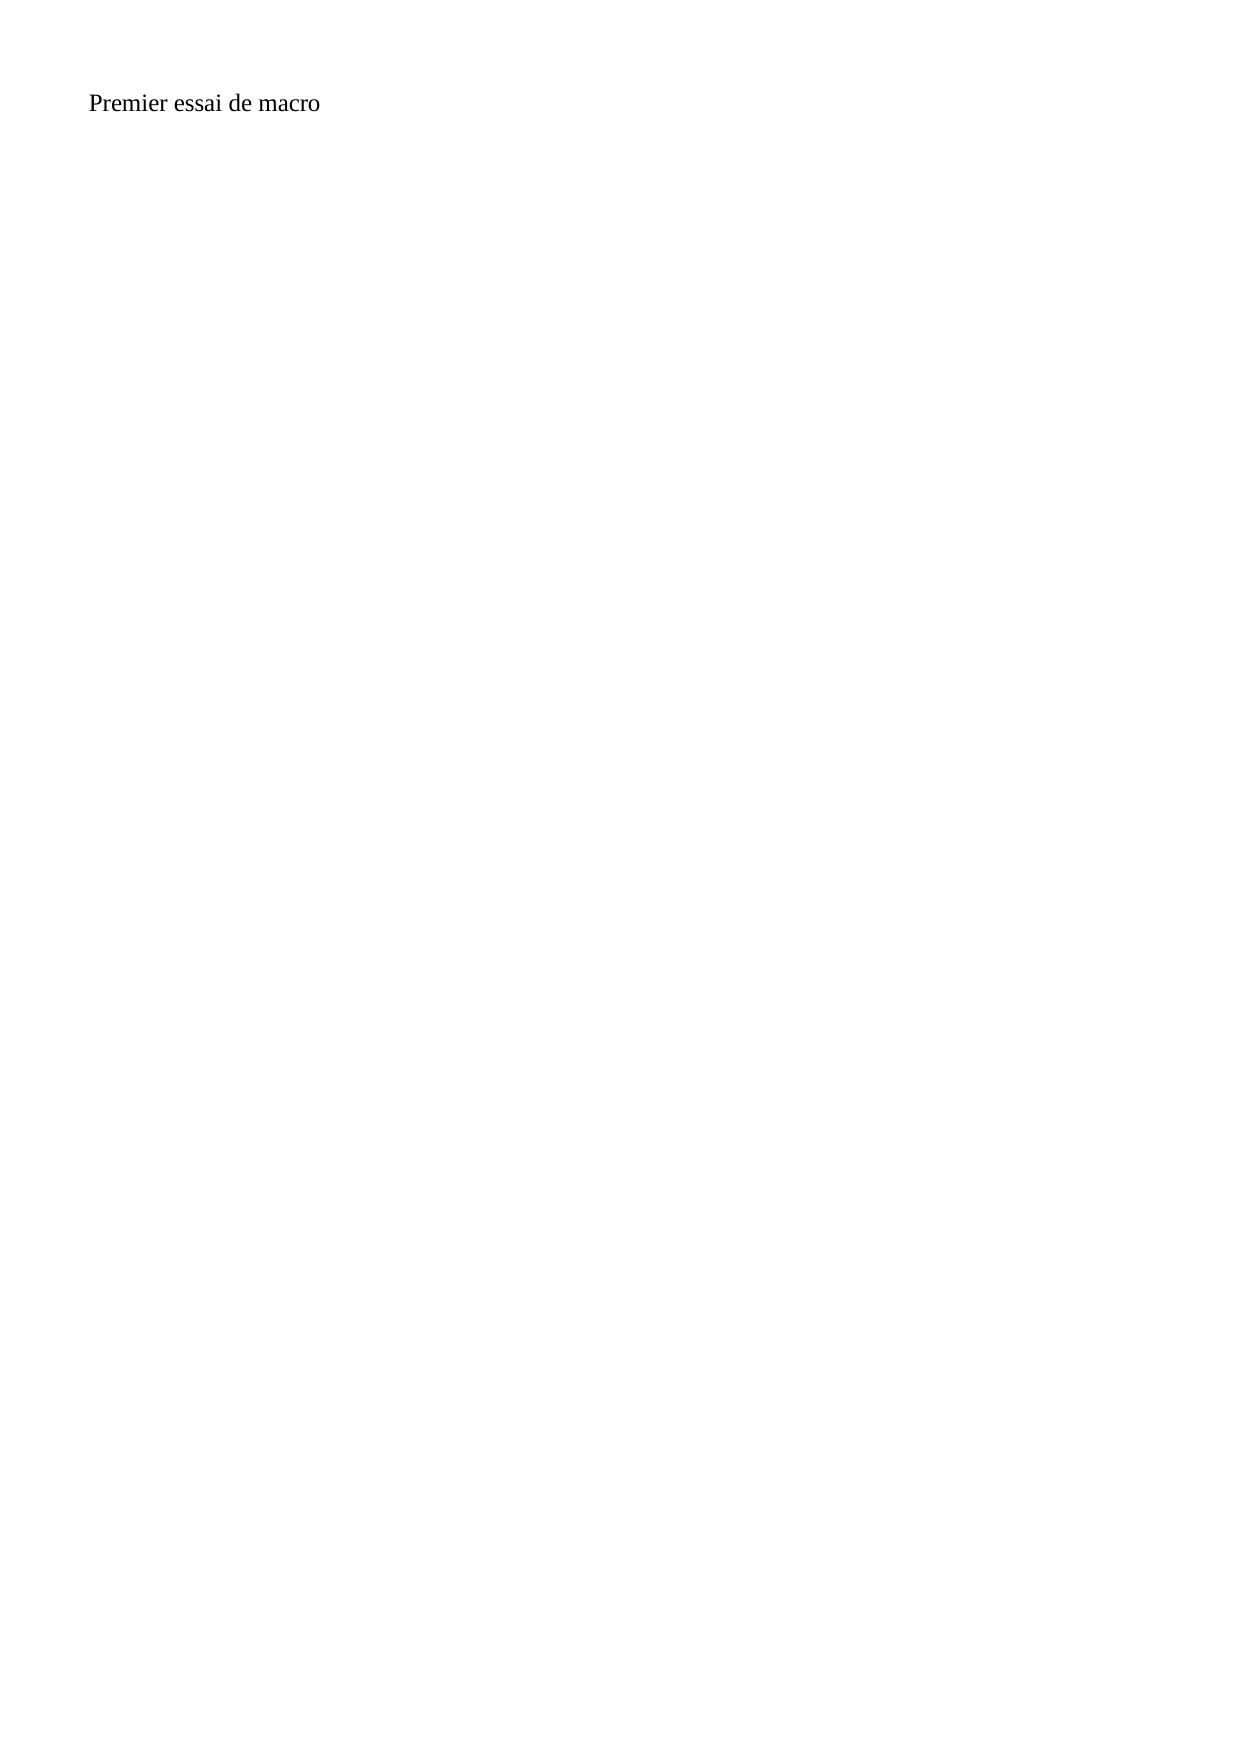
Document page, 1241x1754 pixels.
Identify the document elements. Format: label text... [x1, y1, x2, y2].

text Premier essai de macro [88, 88, 1152, 117]
